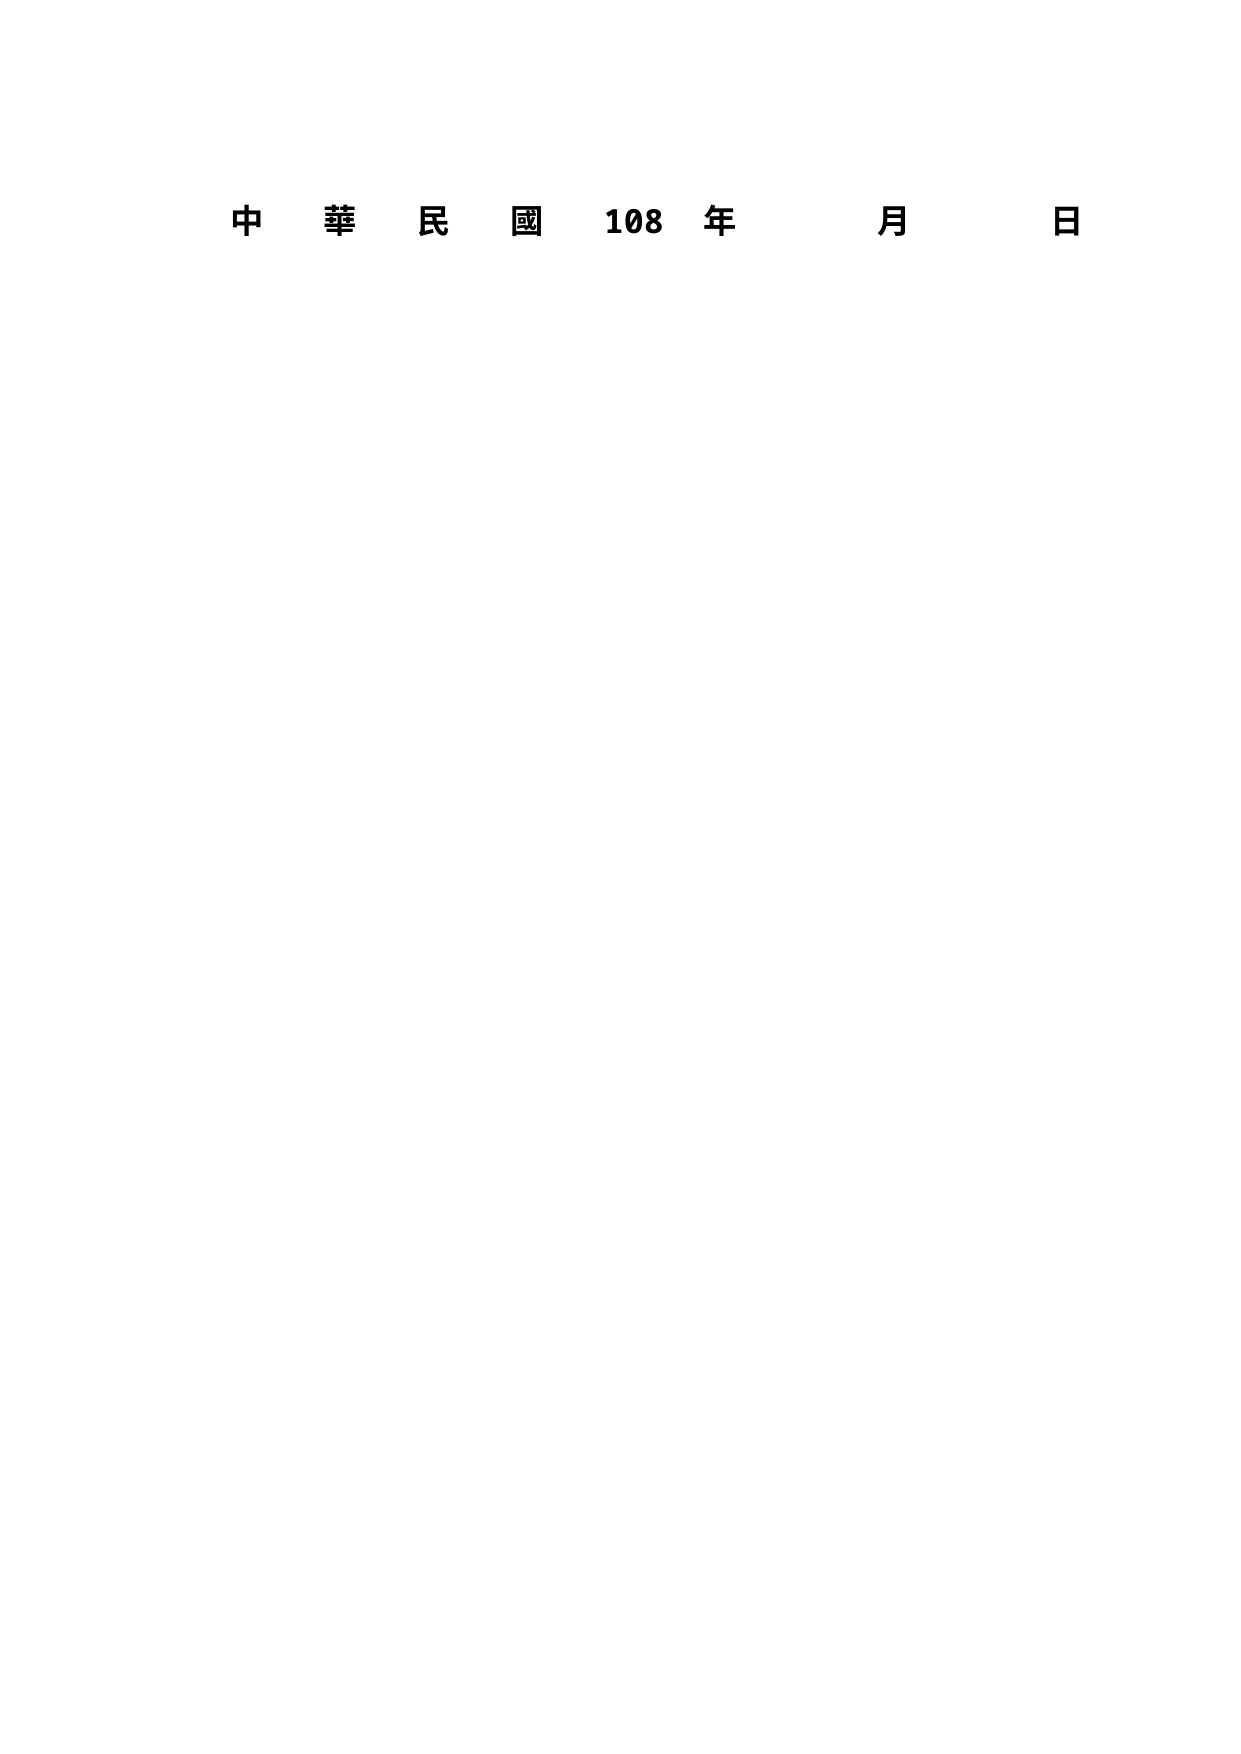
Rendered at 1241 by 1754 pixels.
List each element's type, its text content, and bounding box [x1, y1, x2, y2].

text 中 華 民 國 108 年 月 日 [230, 198, 1122, 243]
